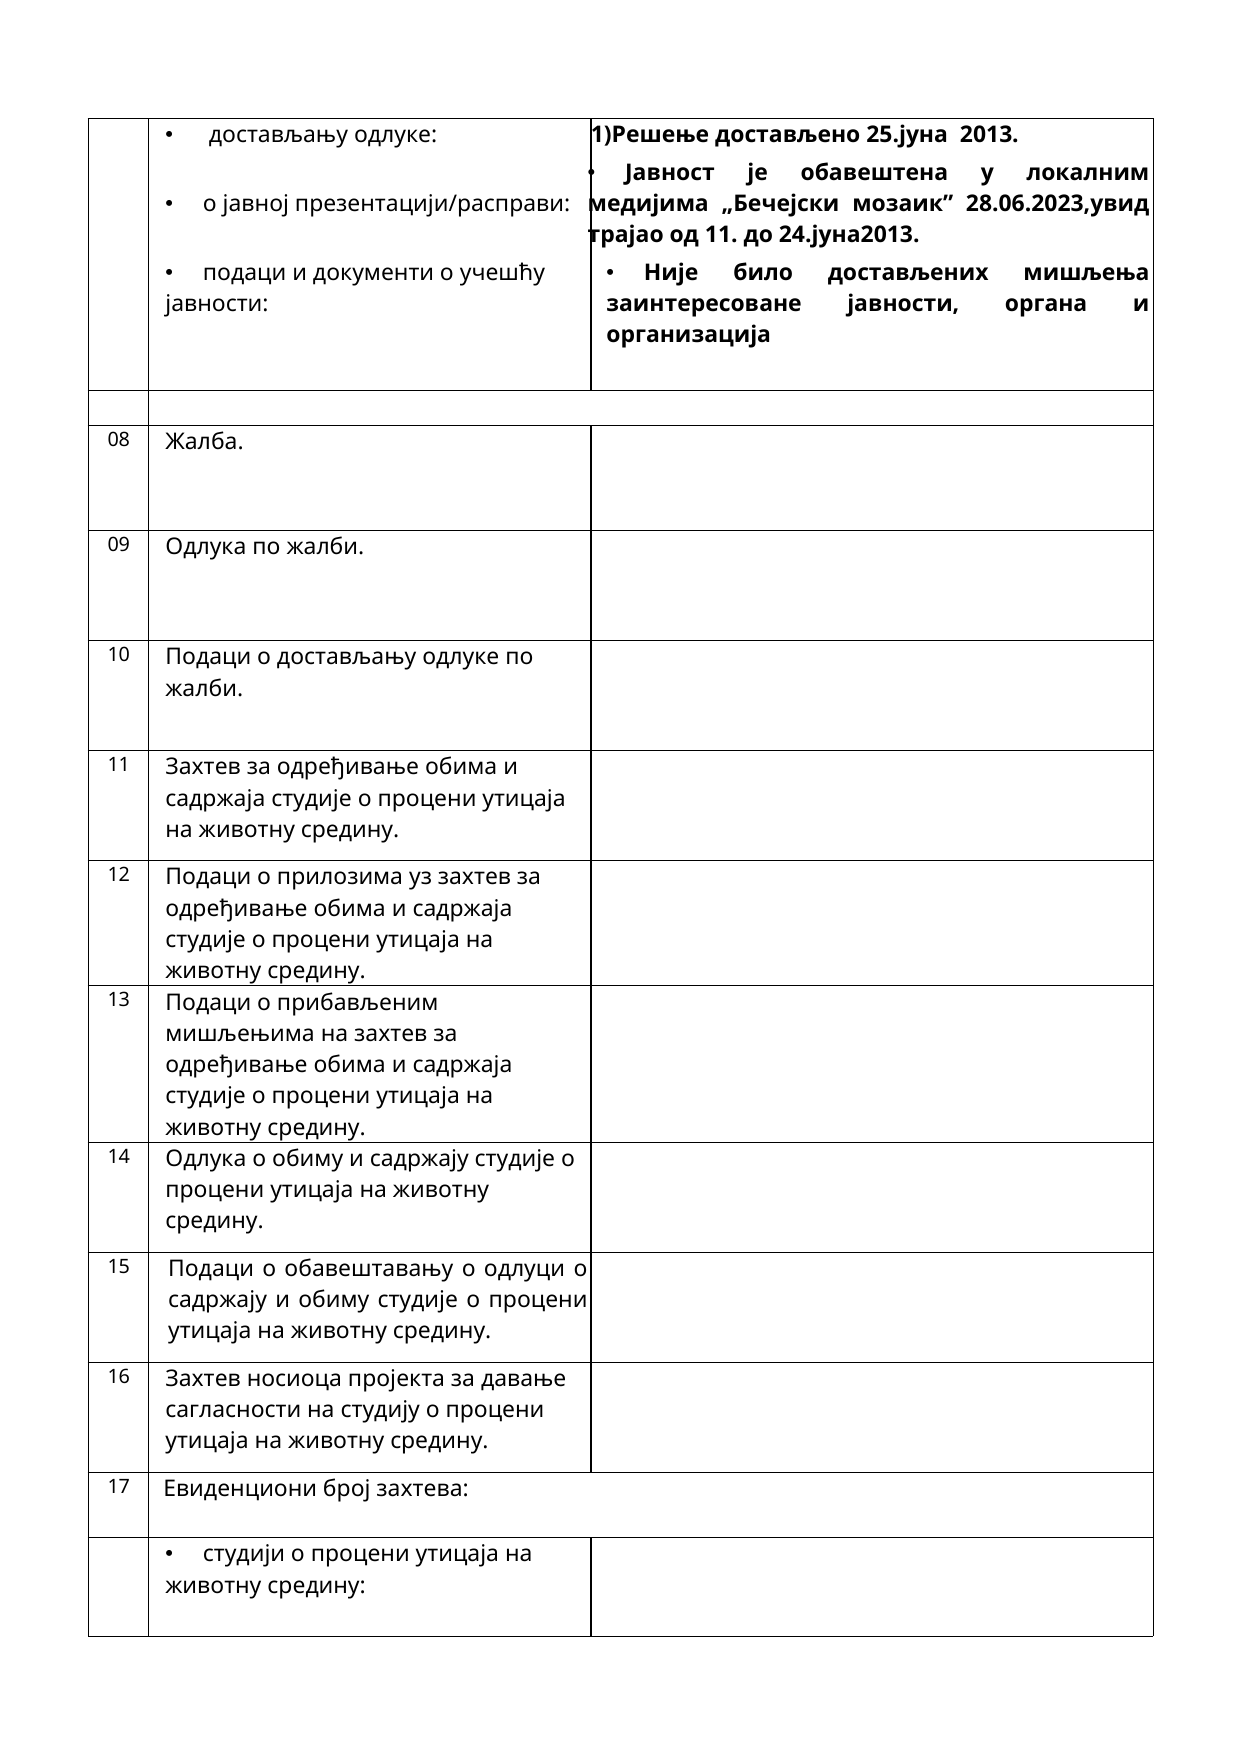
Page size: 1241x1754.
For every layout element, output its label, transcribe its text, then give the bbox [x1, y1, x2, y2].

table_cell [149, 391, 1153, 425]
table_cell Подаци о обавештавању о одлуци о садржају и обиму студије о процени утицаја на животну средину. [149, 1253, 590, 1362]
table_cell [592, 986, 1153, 1142]
table_cell [592, 751, 1153, 860]
table_cell [592, 1143, 1153, 1252]
table_header достављању одлуке: о јавној презентацији/расправи: подаци и документи о учешћу јавности: [149, 119, 590, 390]
table_cell [89, 391, 148, 425]
table_cell 17 [89, 1473, 148, 1537]
table_cell 16 [89, 1363, 148, 1472]
table_cell [592, 1538, 1153, 1636]
table_cell [592, 531, 1153, 640]
table_cell [592, 426, 1153, 530]
table_cell 09 [89, 531, 148, 640]
table_cell Одлука о обиму и садржају студије о процени утицаја на животну средину. [149, 1143, 590, 1252]
table_cell 15 [89, 1253, 148, 1362]
table_cell Жалба. [149, 426, 590, 530]
table_cell студији о процени утицаја на животну средину: прилозима уз захтев носиоца пројекта за давање сагласности на студију о процени утицаја на животну средину: [149, 1538, 590, 1636]
table_header 1)Решење достављено 25.јуна 2013. Јавност је обавештена у локалним медијима „Бечејски мозаик” 28.06.2023,увид трајао од 11. до 24.јуна2013. Није било достављених мишљења заинтересоване јавности, органа и организација [592, 119, 1153, 390]
table_cell [89, 1538, 148, 1636]
table_cell [592, 861, 1153, 985]
table_cell [592, 1253, 1153, 1362]
table_cell 08 [89, 426, 148, 530]
table_header [89, 119, 148, 390]
table_cell Подаци о прилозима уз захтев за одређивање обима и садржаја студије о процени утицаја на животну средину. [149, 861, 590, 985]
table_cell Подаци о прибављеним мишљењима на захтев за одређивање обима и садржаја студије о процени утицаја на животну средину. [149, 986, 590, 1142]
table_cell 11 [89, 751, 148, 860]
table_cell 12 [89, 861, 148, 985]
table_cell 10 [89, 641, 148, 750]
table_cell [592, 641, 1153, 750]
table_cell Евиденциони број захтева: [149, 1473, 1153, 1537]
table_cell Одлука по жалби. [149, 531, 590, 640]
table_cell 14 [89, 1143, 148, 1252]
table_cell Захтев за одређивање обима и садржаја студије о процени утицаја на животну средину. [149, 751, 590, 860]
table_cell 13 [89, 986, 148, 1142]
table_cell [592, 1363, 1153, 1472]
table_cell Подаци о достављању одлуке по жалби. [149, 641, 590, 750]
table_cell Захтев носиоца пројекта за давање сагласности на студију о процени утицаја на животну средину. [149, 1363, 590, 1472]
